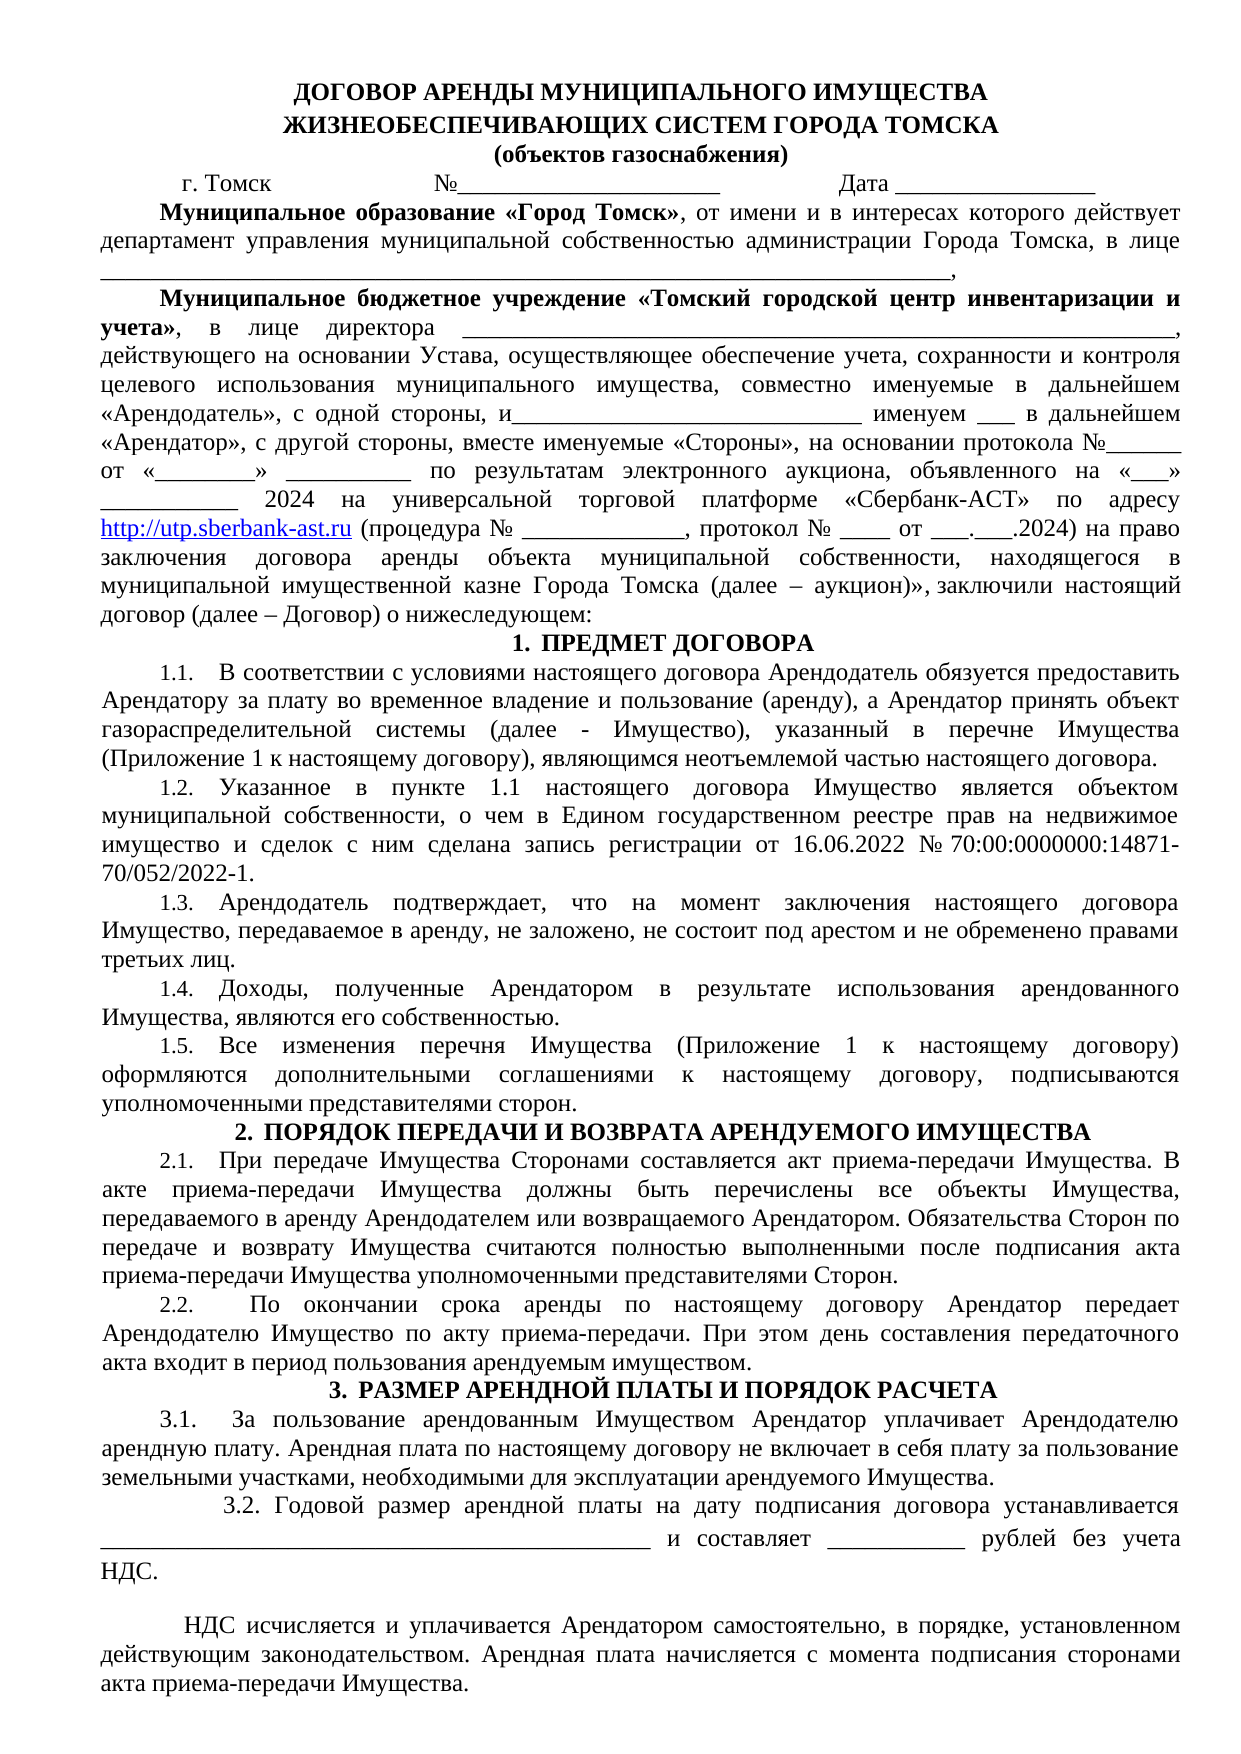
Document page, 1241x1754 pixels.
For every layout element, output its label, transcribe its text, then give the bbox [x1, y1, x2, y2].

text (объектов газоснабжения) [100, 139, 1181, 168]
list Доходы, полученные Арендатором в результате использования арендованного Имущества, являются его собственностью. [101, 973, 1180, 1030]
list При передаче Имущества Сторонами составляется акт приема-передачи Имущества. В акте приема-передачи Имущества должны быть перечислены все объекты Имущества, передаваемого в аренду Арендодателем или возвращаемого Арендатором. Обязательства Сторон по передаче и возврату Имущества считаются полностью выполненными после подписания акта приема-передачи Имущества уполномоченными представителями Сторон. [102, 1145, 1181, 1289]
list В соответствии с условиями настоящего договора Арендодатель обязуется предоставить Арендатору за плату во временное владение и пользование (аренду), а Арендатор принять объект газораспределительной системы (далее - Имущество), указанный в перечне Имущества (Приложение 1 к настоящему договору), являющимся неотъемлемой частью настоящего договора. [101, 657, 1181, 772]
text г. Томск №_____________________ Дата ________________ [100, 168, 1181, 197]
text Муниципальное образование «Город Томск», от имени и в интересах которого действует департамент управления муниципальной собственностью администрации Города Томска, в лице ____________________________________________________________________, [100, 197, 1181, 283]
list Указанное в пункте 1.1 настоящего договора Имущество является объектом муниципальной собственности, о чем в Едином государственном реестре прав на недвижимое имущество и сделок с ним сделана запись регистрации от 16.06.2022 № 70:00:0000000:14871-70/052/2022-1. [101, 772, 1179, 887]
text ЖИЗНЕОБЕСПЕЧИВАЮЩИХ СИСТЕМ ГОРОДА ТОМСКА [100, 110, 1181, 139]
list Арендодатель подтверждает, что на момент заключения настоящего договора Имущество, передаваемое в аренду, не заложено, не состоит под арестом и не обременено правами третьих лиц. [101, 887, 1179, 973]
text Муниципальное бюджетное учреждение «Томский городской центр инвентаризации и учета», в лице директора _________________________________________________________, действующего на основании Устава, осуществляющее обеспечение учета, сохранности и контроля целевого использования муниципального имущества, совместно именуемые в дальнейшем «Арендодатель», с одной стороны, и____________________________ именуем ___ в дальнейшем «Арендатор», с другой стороны, вместе именуемые «Стороны», на основании протокола №­­­______ от «________» __________ по результатам электронного аукциона, объявленного на «___» ___________ 2024 на универсальной торговой платформе «Сбербанк-АСТ» по адресу http://utp.sberbank-ast.ru (процедура № _____________, протокол № ____ от ___.___.2024) на право заключения договора аренды объекта муниципальной собственности, находящегося в муниципальной имущественной казне Города Томска (далее – аукцион)», заключили настоящий договор (далее – Договор) о нижеследующем: [100, 283, 1181, 628]
text 3.2. Годовой размер арендной платы на дату подписания договора устанавливается ____________________________________________ и составляет ___________ рублей без учета НДС. [100, 1490, 1181, 1585]
list ПОРЯДОК ПЕРЕДАЧИ И ВОЗВРАТА АРЕНДУЕМОГО ИМУЩЕСТВА [100, 1117, 1181, 1145]
list По окончании срока аренды по настоящему договору Арендатор передает Арендодателю Имущество по акту приема-передачи. При этом день составления передаточного акта входит в период пользования арендуемым имуществом. [102, 1289, 1180, 1375]
list Все изменения перечня Имущества (Приложение 1 к настоящему договору) оформляются дополнительными соглашениями к настоящему договору, подписываются уполномоченными представителями сторон. [101, 1030, 1180, 1117]
list ПРЕДМЕТ ДОГОВОРА [100, 628, 1181, 657]
text 3.1. За пользование арендованным Имуществом Арендатор уплачивает Арендодателю арендную плату. Арендная плата по настоящему договору не включает в себя плату за пользование земельными участками, необходимыми для эксплуатации арендуемого Имущества. [101, 1404, 1180, 1490]
text НДС исчисляется и уплачивается Арендатором самостоятельно, в порядке, установленном действующим законодательством. Арендная плата начисляется с момента подписания сторонами акта приема-передачи Имущества. [100, 1610, 1181, 1697]
text ДОГОВОР АРЕНДЫ МУНИЦИПАЛЬНОГО ИМУЩЕСТВА [100, 77, 1181, 106]
list РАЗМЕР АРЕНДНОЙ ПЛАТЫ И ПОРЯДОК РАСЧЕТА [100, 1375, 1181, 1404]
